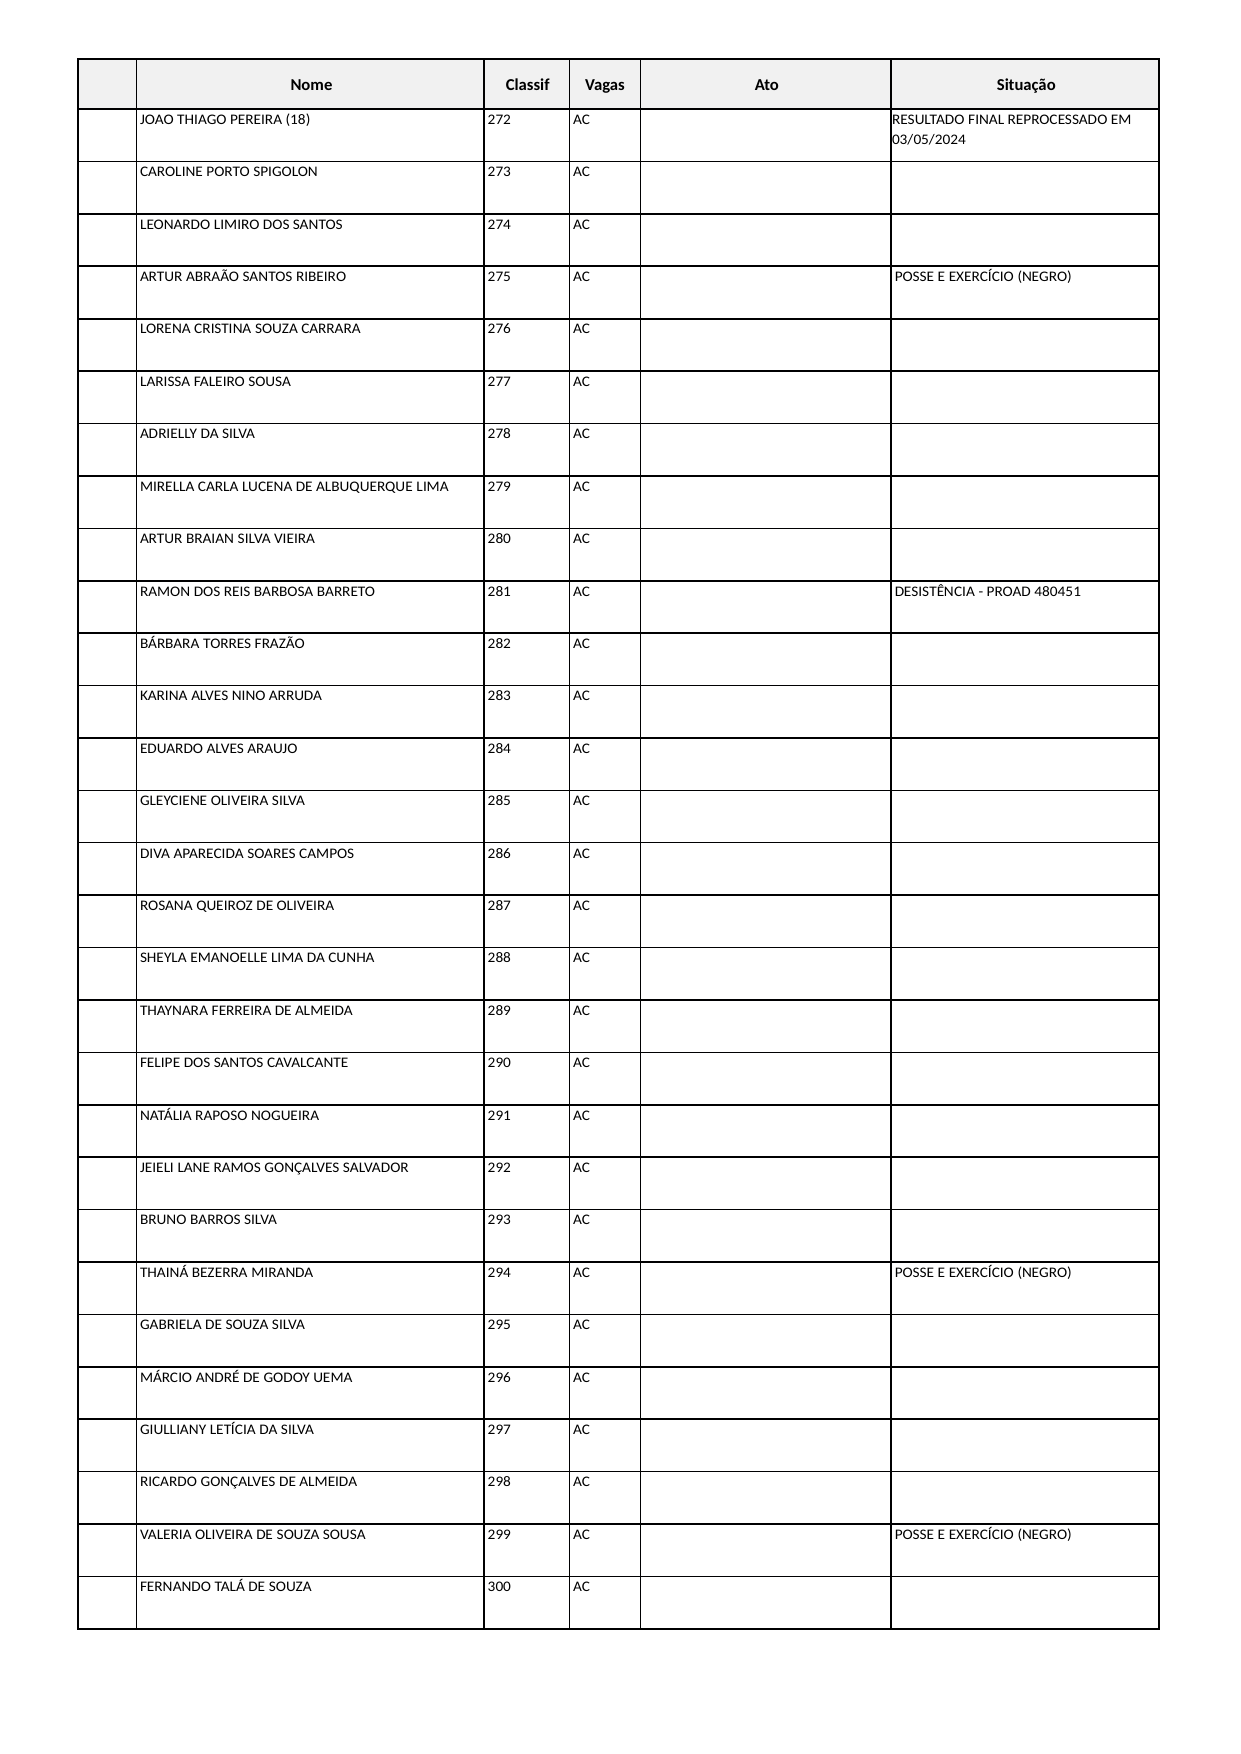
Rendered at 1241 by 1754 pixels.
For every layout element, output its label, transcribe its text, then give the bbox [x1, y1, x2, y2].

table_cell [892, 1210, 1158, 1261]
table_cell AC [570, 372, 640, 423]
table_cell 290 [485, 1053, 569, 1104]
table_cell LORENA CRISTINA SOUZA CARRARA [137, 320, 483, 370]
table_cell [79, 110, 136, 161]
table_cell [641, 582, 890, 632]
table_cell [79, 529, 136, 580]
table_cell AC [570, 320, 640, 370]
table_cell [641, 110, 890, 161]
table_cell 281 [485, 582, 569, 632]
table_cell AC [570, 739, 640, 789]
table_cell VALERIA OLIVEIRA DE SOUZA SOUSA [137, 1525, 483, 1576]
table_cell AC [570, 1525, 640, 1576]
table_cell [79, 320, 136, 370]
table_cell [641, 791, 890, 842]
table_cell [641, 739, 890, 789]
table_cell ARTUR ABRAÃO SANTOS RIBEIRO [137, 267, 483, 318]
table_cell [641, 215, 890, 265]
table_cell [892, 1368, 1158, 1418]
table_cell POSSE E EXERCÍCIO (NEGRO) [892, 1525, 1158, 1576]
table_cell GABRIELA DE SOUZA SILVA [137, 1315, 483, 1366]
table_cell [79, 1106, 136, 1156]
table_cell [641, 1315, 890, 1366]
table_cell POSSE E EXERCÍCIO (NEGRO) [892, 267, 1158, 318]
table_header Classif [485, 60, 569, 108]
table_cell [641, 1420, 890, 1471]
table_cell [79, 215, 136, 265]
table_cell [641, 1368, 890, 1418]
table_cell 272 [485, 110, 569, 161]
table_cell [641, 1001, 890, 1051]
table_cell 292 [485, 1158, 569, 1209]
table_cell 280 [485, 529, 569, 580]
table_cell [79, 896, 136, 947]
table_cell AC [570, 1577, 640, 1628]
table_cell ROSANA QUEIROZ DE OLIVEIRA [137, 896, 483, 947]
table_cell 282 [485, 634, 569, 685]
table_header Nome [137, 60, 483, 108]
table_cell [892, 948, 1158, 999]
table_cell 298 [485, 1472, 569, 1523]
table_cell 276 [485, 320, 569, 370]
table_cell AC [570, 1210, 640, 1261]
table_cell [892, 529, 1158, 580]
table_cell 284 [485, 739, 569, 789]
table_cell [892, 424, 1158, 475]
table_cell [892, 477, 1158, 527]
table_cell [79, 1053, 136, 1104]
table_cell FERNANDO TALÁ DE SOUZA [137, 1577, 483, 1628]
table_cell [641, 1158, 890, 1209]
table_cell 297 [485, 1420, 569, 1471]
table_cell JOAO THIAGO PEREIRA (18) [137, 110, 483, 161]
table_cell AC [570, 1053, 640, 1104]
table_cell [79, 1420, 136, 1471]
table_cell [79, 791, 136, 842]
table_cell AC [570, 1263, 640, 1313]
table_cell LEONARDO LIMIRO DOS SANTOS [137, 215, 483, 265]
table_cell AC [570, 1158, 640, 1209]
table_cell [892, 215, 1158, 265]
table_cell [892, 791, 1158, 842]
table_cell [641, 320, 890, 370]
table_cell GIULLIANY LETÍCIA DA SILVA [137, 1420, 483, 1471]
table_cell 285 [485, 791, 569, 842]
table_cell NATÁLIA RAPOSO NOGUEIRA [137, 1106, 483, 1156]
table_cell [79, 948, 136, 999]
table_cell [79, 372, 136, 423]
table_cell [641, 372, 890, 423]
table_cell AC [570, 896, 640, 947]
table_header Situação [892, 60, 1158, 108]
table_cell 273 [485, 162, 569, 213]
table_cell [79, 162, 136, 213]
table_cell DIVA APARECIDA SOARES CAMPOS [137, 843, 483, 894]
table_header Vagas [570, 60, 640, 108]
table_cell 283 [485, 686, 569, 737]
table_cell [641, 1106, 890, 1156]
table_cell AC [570, 1001, 640, 1051]
table_cell DESISTÊNCIA - PROAD 480451 [892, 582, 1158, 632]
table_cell [79, 1525, 136, 1576]
table_cell [79, 1315, 136, 1366]
table_cell [79, 477, 136, 527]
table_cell [892, 1158, 1158, 1209]
table_cell AC [570, 1420, 640, 1471]
table_cell [641, 1263, 890, 1313]
table_cell RICARDO GONÇALVES DE ALMEIDA [137, 1472, 483, 1523]
table_cell [892, 1053, 1158, 1104]
table_cell AC [570, 948, 640, 999]
table_cell [892, 1577, 1158, 1628]
table_cell KARINA ALVES NINO ARRUDA [137, 686, 483, 737]
table_cell AC [570, 1106, 640, 1156]
table_cell 278 [485, 424, 569, 475]
table_cell [892, 162, 1158, 213]
table_cell [641, 477, 890, 527]
table_cell [79, 1472, 136, 1523]
table_cell 300 [485, 1577, 569, 1628]
table_cell AC [570, 791, 640, 842]
table_cell AC [570, 215, 640, 265]
table_cell [79, 582, 136, 632]
table_cell [79, 424, 136, 475]
table_cell MIRELLA CARLA LUCENA DE ALBUQUERQUE LIMA [137, 477, 483, 527]
table_cell BÁRBARA TORRES FRAZÃO [137, 634, 483, 685]
table_cell 296 [485, 1368, 569, 1418]
table_cell 294 [485, 1263, 569, 1313]
table_cell [641, 948, 890, 999]
table_cell 289 [485, 1001, 569, 1051]
table_cell AC [570, 1315, 640, 1366]
table_cell THAINÁ BEZERRA MIRANDA [137, 1263, 483, 1313]
table_cell [892, 1001, 1158, 1051]
table_cell [892, 372, 1158, 423]
table_cell ARTUR BRAIAN SILVA VIEIRA [137, 529, 483, 580]
table_cell [641, 267, 890, 318]
table_cell 274 [485, 215, 569, 265]
table_cell LARISSA FALEIRO SOUSA [137, 372, 483, 423]
table_cell AC [570, 424, 640, 475]
table_cell AC [570, 267, 640, 318]
table_cell 287 [485, 896, 569, 947]
table_cell EDUARDO ALVES ARAUJO [137, 739, 483, 789]
table_cell FELIPE DOS SANTOS CAVALCANTE [137, 1053, 483, 1104]
table_cell [641, 1525, 890, 1576]
table_cell 286 [485, 843, 569, 894]
table_cell JEIELI LANE RAMOS GONÇALVES SALVADOR [137, 1158, 483, 1209]
table_cell AC [570, 1368, 640, 1418]
table_header Ato [641, 60, 890, 108]
table_cell [641, 1472, 890, 1523]
table_cell [641, 1577, 890, 1628]
table_cell [641, 1210, 890, 1261]
table_cell [892, 1106, 1158, 1156]
table_cell [892, 634, 1158, 685]
table_cell MÁRCIO ANDRÉ DE GODOY UEMA [137, 1368, 483, 1418]
table_cell [892, 1472, 1158, 1523]
table_cell [641, 529, 890, 580]
table_cell [641, 843, 890, 894]
table_cell [892, 686, 1158, 737]
table_cell AC [570, 1472, 640, 1523]
table_cell [892, 843, 1158, 894]
table_cell 279 [485, 477, 569, 527]
table_cell 291 [485, 1106, 569, 1156]
table_cell [892, 1315, 1158, 1366]
table_cell 275 [485, 267, 569, 318]
table_cell AC [570, 529, 640, 580]
table_cell AC [570, 686, 640, 737]
table_cell [641, 424, 890, 475]
table_cell 295 [485, 1315, 569, 1366]
table_header [79, 60, 136, 108]
table_cell AC [570, 110, 640, 161]
table_cell AC [570, 162, 640, 213]
table_cell [79, 267, 136, 318]
table_cell GLEYCIENE OLIVEIRA SILVA [137, 791, 483, 842]
table_cell [79, 1001, 136, 1051]
table_cell RESULTADO FINAL REPROCESSADO EM 03/05/2024 [892, 110, 1158, 161]
table_cell 277 [485, 372, 569, 423]
table_cell [892, 739, 1158, 789]
table_cell [892, 320, 1158, 370]
table_cell 293 [485, 1210, 569, 1261]
table_cell [79, 1577, 136, 1628]
table_cell [79, 739, 136, 789]
table_cell 288 [485, 948, 569, 999]
table_cell AC [570, 634, 640, 685]
table_cell BRUNO BARROS SILVA [137, 1210, 483, 1261]
table_cell [79, 1210, 136, 1261]
table_cell SHEYLA EMANOELLE LIMA DA CUNHA [137, 948, 483, 999]
table_cell AC [570, 477, 640, 527]
table_cell 299 [485, 1525, 569, 1576]
table_cell [79, 686, 136, 737]
table_cell POSSE E EXERCÍCIO (NEGRO) [892, 1263, 1158, 1313]
table_cell [892, 896, 1158, 947]
table_cell AC [570, 843, 640, 894]
table_cell CAROLINE PORTO SPIGOLON [137, 162, 483, 213]
table_cell [79, 843, 136, 894]
table_cell [79, 1368, 136, 1418]
table_cell [641, 896, 890, 947]
table_cell [79, 1263, 136, 1313]
table_cell [641, 634, 890, 685]
table_cell [79, 1158, 136, 1209]
table_cell [892, 1420, 1158, 1471]
table_cell [79, 634, 136, 685]
table_cell AC [570, 582, 640, 632]
table_cell THAYNARA FERREIRA DE ALMEIDA [137, 1001, 483, 1051]
table_cell [641, 1053, 890, 1104]
table_cell RAMON DOS REIS BARBOSA BARRETO [137, 582, 483, 632]
table_cell [641, 686, 890, 737]
table_cell [641, 162, 890, 213]
table_cell ADRIELLY DA SILVA [137, 424, 483, 475]
